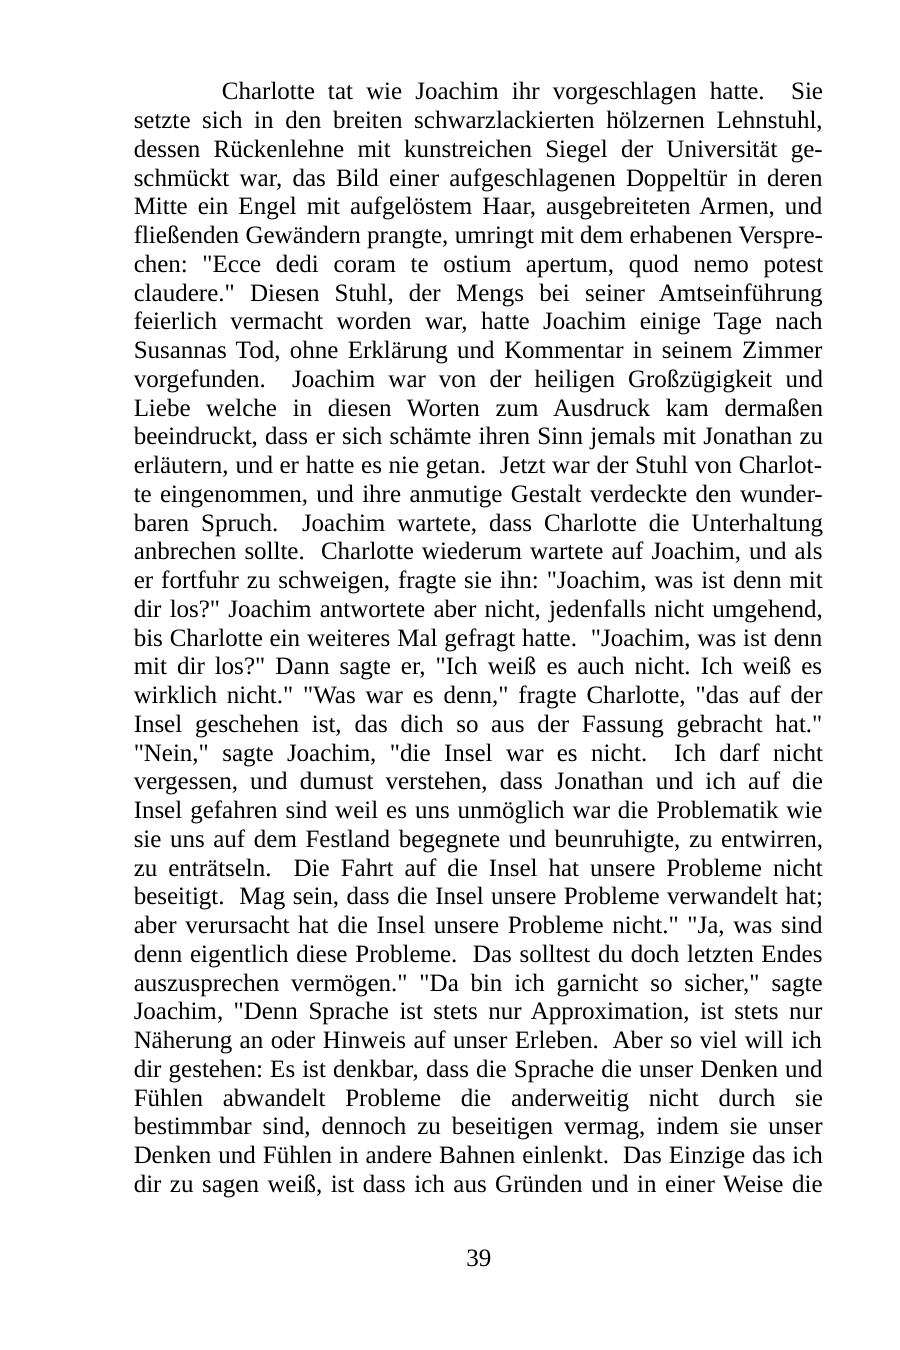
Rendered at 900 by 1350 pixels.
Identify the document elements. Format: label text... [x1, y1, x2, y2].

text Charlotte tat wie Joachim ihr vorgeschlagen hatte. Sie setzte sich in den breiten schwarzlackierten hölzernen Lehnstuhl, dessen Rückenlehne mit kunstreichen Siegel der Universität ge-schmückt war, das Bild einer aufgeschlagenen Doppeltür in deren Mitte ein Engel mit aufgelöstem Haar, ausgebreiteten Armen, und fließenden Gewändern prangte, umringt mit dem erhabenen Verspre-chen: "Ecce dedi coram te ostium apertum, quod nemo potest claudere." Diesen Stuhl, der Mengs bei seiner Amtseinführung feierlich vermacht worden war, hatte Joachim einige Tage nach Susannas Tod, ohne Erklärung und Kommentar in seinem Zimmer vorgefunden. Joachim war von der heiligen Großzügigkeit und Liebe welche in diesen Worten zum Ausdruck kam dermaßen beeindruckt, dass er sich schämte ihren Sinn jemals mit Jonathan zu erläutern, und er hatte es nie getan. Jetzt war der Stuhl von Charlot-te eingenommen, und ihre anmutige Gestalt verdeckte den wunder-baren Spruch. Joachim wartete, dass Charlotte die Unterhaltung anbrechen sollte. Charlotte wiederum wartete auf Joachim, und als er fortfuhr zu schweigen, fragte sie ihn: "Joachim, was ist denn mit dir los?" Joachim antwortete aber nicht, jedenfalls nicht umgehend, bis Charlotte ein weiteres Mal gefragt hatte. "Joachim, was ist denn mit dir los?" Dann sagte er, "Ich weiß es auch nicht. Ich weiß es wirklich nicht." "Was war es denn," fragte Charlotte, "das auf der Insel geschehen ist, das dich so aus der Fassung gebracht hat." "Nein," sagte Joachim, "die Insel war es nicht. Ich darf nicht vergessen, und dumust verstehen, dass Jonathan und ich auf die Insel gefahren sind weil es uns unmöglich war die Problematik wie sie uns auf dem Festland begegnete und beunruhigte, zu entwirren, zu enträtseln. Die Fahrt auf die Insel hat unsere Probleme nicht beseitigt. Mag sein, dass die Insel unsere Probleme verwandelt hat; aber verursacht hat die Insel unsere Probleme nicht." "Ja, was sind denn eigentlich diese Probleme. Das solltest du doch letzten Endes auszusprechen vermögen." "Da bin ich garnicht so sicher," sagte Joachim, "Denn Sprache ist stets nur Approximation, ist stets nur Näherung an oder Hinweis auf unser Erleben. Aber so viel will ich dir gestehen: Es ist denkbar, dass die Sprache die unser Denken und Fühlen abwandelt Probleme die anderweitig nicht durch sie bestimmbar sind, dennoch zu beseitigen vermag, indem sie unser Denken und Fühlen in andere Bahnen einlenkt. Das Einzige das ich dir zu sagen weiß, ist dass ich aus Gründen und in einer Weise die [133, 76, 823, 1198]
